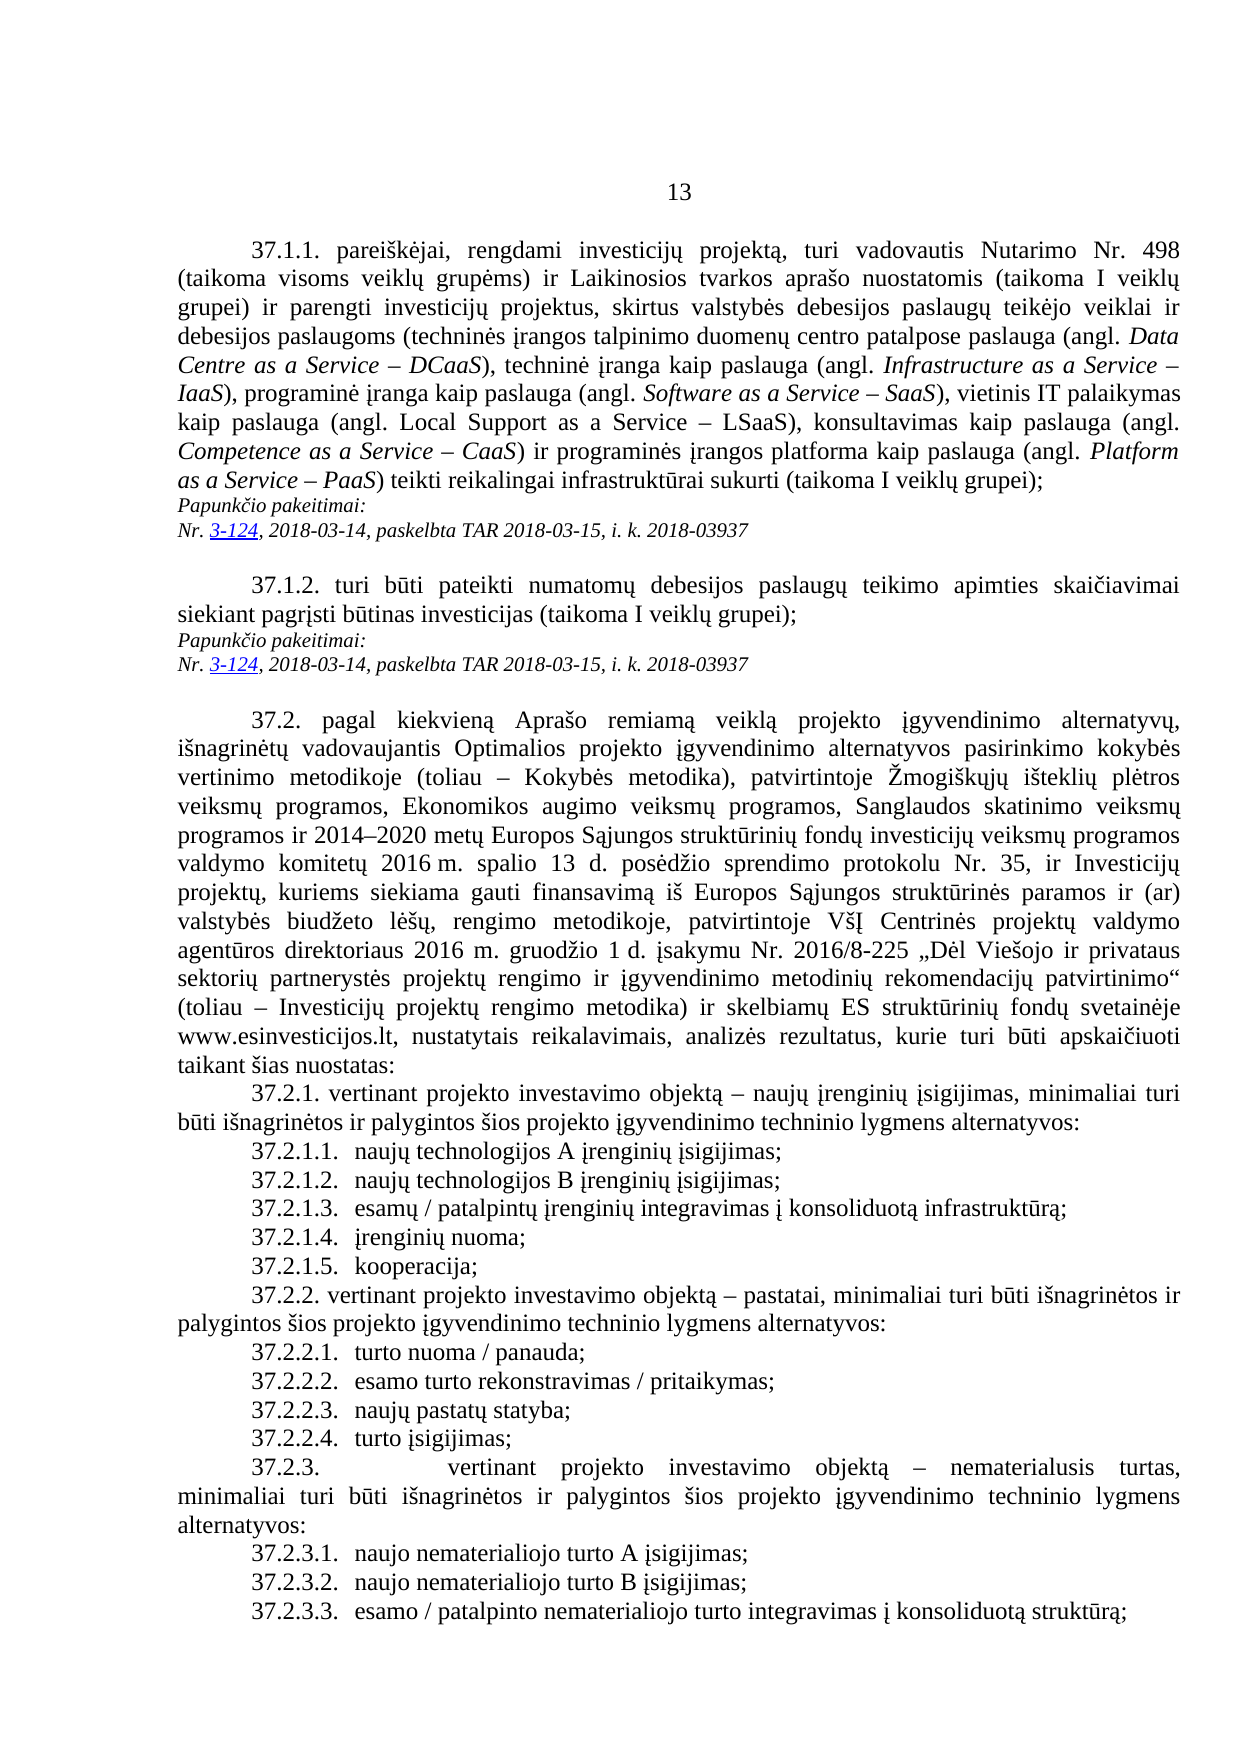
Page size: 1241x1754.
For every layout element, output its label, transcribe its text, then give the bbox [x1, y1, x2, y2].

text 37.2.2.1. turto nuoma / panauda; [177, 1337, 1181, 1366]
text 37.2.3.2. naujo nematerialiojo turto B įsigijimas; [177, 1567, 1181, 1596]
text 37.1.2. turi būti pateikti numatomų debesijos paslaugų teikimo apimties skaičiavimai siekiant pagrįsti būtinas investicijas (taikoma I veiklų grupei); [177, 570, 1181, 628]
text 37.2.1.3. esamų / patalpintų įrenginių integravimas į konsoliduotą infrastruktūrą; [177, 1193, 1181, 1222]
text 37.2.1. vertinant projekto investavimo objektą – naujų įrenginių įsigijimas, minimaliai turi būti išnagrinėtos ir palygintos šios projekto įgyvendinimo techninio lygmens alternatyvos: [177, 1078, 1181, 1136]
text 37.2.1.1. naujų technologijos A įrenginių įsigijimas; [177, 1136, 1181, 1165]
text 37.1.1. pareiškėjai, rengdami investicijų projektą, turi vadovautis Nutarimo Nr. 498 (taikoma visoms veiklų grupėms) ir Laikinosios tvarkos aprašo nuostatomis (taikoma I veiklų grupei) ir parengti investicijų projektus, skirtus valstybės debesijos paslaugų teikėjo veiklai ir debesijos paslaugoms (techninės įrangos talpinimo duomenų centro patalpose paslauga (angl. Data Centre as a Service – DCaaS), techninė įranga kaip paslauga (angl. Infrastructure as a Service – IaaS), programinė įranga kaip paslauga (angl. Software as a Service – SaaS), vietinis IT palaikymas kaip paslauga (angl. Local Support as a Service – LSaaS), konsultavimas kaip paslauga (angl. Competence as a Service – CaaS) ir programinės įrangos platforma kaip paslauga (angl. Platform as a Service – PaaS) teikti reikalingai infrastruktūrai sukurti (taikoma I veiklų grupei); [177, 235, 1181, 493]
text 37.2. pagal kiekvieną Aprašo remiamą veiklą projekto įgyvendinimo alternatyvų, išnagrinėtų vadovaujantis Optimalios projekto įgyvendinimo alternatyvos pasirinkimo kokybės vertinimo metodikoje (toliau – Kokybės metodika), patvirtintoje Žmogiškųjų išteklių plėtros veiksmų programos, Ekonomikos augimo veiksmų programos, Sanglaudos skatinimo veiksmų programos ir 2014–2020 metų Europos Sąjungos struktūrinių fondų investicijų veiksmų programos valdymo komitetų 2016 m. spalio 13 d. posėdžio sprendimo protokolu Nr. 35, ir Investicijų projektų, kuriems siekiama gauti finansavimą iš Europos Sąjungos struktūrinės paramos ir (ar) valstybės biudžeto lėšų, rengimo metodikoje, patvirtintoje VšĮ Centrinės projektų valdymo agentūros direktoriaus 2016 m. gruodžio 1 d. įsakymu Nr. 2016/8-225 „Dėl Viešojo ir privataus sektorių partnerystės projektų rengimo ir įgyvendinimo metodinių rekomendacijų patvirtinimo“ (toliau – Investicijų projektų rengimo metodika) ir skelbiamų ES struktūrinių fondų svetainėje www.esinvesticijos.lt, nustatytais reikalavimais, analizės rezultatus, kurie turi būti apskaičiuoti taikant šias nuostatas: [177, 705, 1181, 1078]
text Papunkčio pakeitimai: [177, 493, 1181, 517]
text 37.2.3. vertinant projekto investavimo objektą – nematerialusis turtas, minimaliai turi būti išnagrinėtos ir palygintos šios projekto įgyvendinimo techninio lygmens alternatyvos: [177, 1452, 1181, 1538]
text Nr. 3-124, 2018-03-14, paskelbta TAR 2018-03-15, i. k. 2018-03937 [177, 517, 1181, 542]
text 37.2.1.4. įrenginių nuoma; [177, 1222, 1181, 1251]
text 37.2.2.4. turto įsigijimas; [177, 1423, 1181, 1452]
text 37.2.2.2. esamo turto rekonstravimas / pritaikymas; [177, 1366, 1181, 1395]
text Papunkčio pakeitimai: [177, 628, 1181, 652]
text 37.2.2. vertinant projekto investavimo objektą – pastatai, minimaliai turi būti išnagrinėtos ir palygintos šios projekto įgyvendinimo techninio lygmens alternatyvos: [177, 1280, 1181, 1337]
text 37.2.2.3. naujų pastatų statyba; [177, 1395, 1181, 1423]
text 37.2.3.3. esamo / patalpinto nematerialiojo turto integravimas į konsoliduotą struktūrą; [177, 1596, 1181, 1625]
text Nr. 3-124, 2018-03-14, paskelbta TAR 2018-03-15, i. k. 2018-03937 [177, 652, 1181, 676]
text 37.2.1.2. naujų technologijos B įrenginių įsigijimas; [177, 1165, 1181, 1193]
text 37.2.3.1. naujo nematerialiojo turto A įsigijimas; [177, 1538, 1181, 1567]
text 37.2.1.5. kooperacija; [177, 1251, 1181, 1280]
